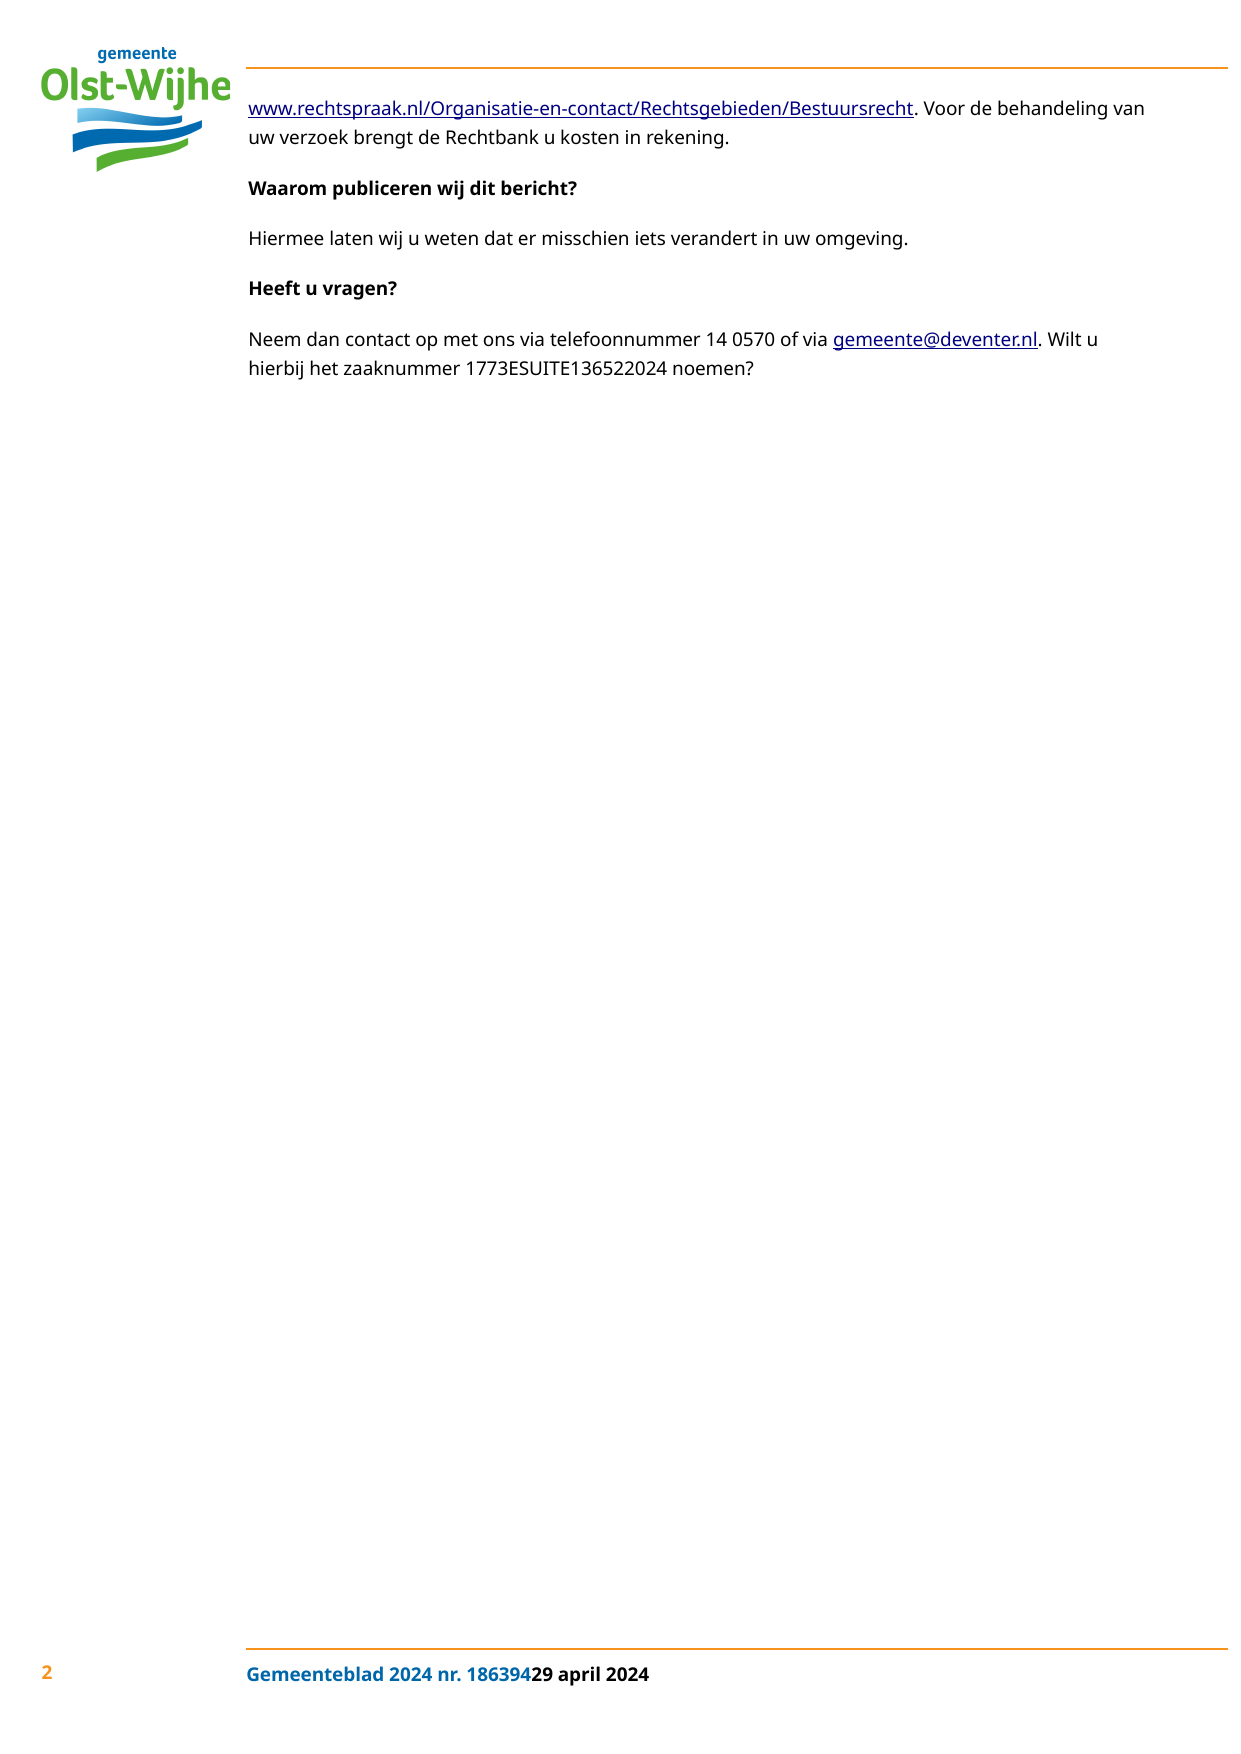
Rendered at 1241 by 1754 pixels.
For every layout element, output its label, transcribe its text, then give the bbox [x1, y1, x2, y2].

text Waarom publiceren wij dit bericht? [248, 175, 1152, 201]
text Neem dan contact op met ons via telefoonnummer 14 0570 of via gemeente@deventer.nl. Wilt u hierbij het zaaknummer 1773ESUITE136522024 noemen? [248, 326, 1152, 381]
text www.rechtspraak.nl/Organisatie-en-contact/Rechtsgebieden/Bestuursrecht. Voor de behandeling van uw verzoek brengt de Rechtbank u kosten in rekening. [248, 95, 1152, 150]
text Hiermee laten wij u weten dat er misschien iets verandert in uw omgeving. [248, 225, 1152, 251]
picture [41, 47, 231, 172]
text Heeft u vragen? [248, 276, 1152, 301]
